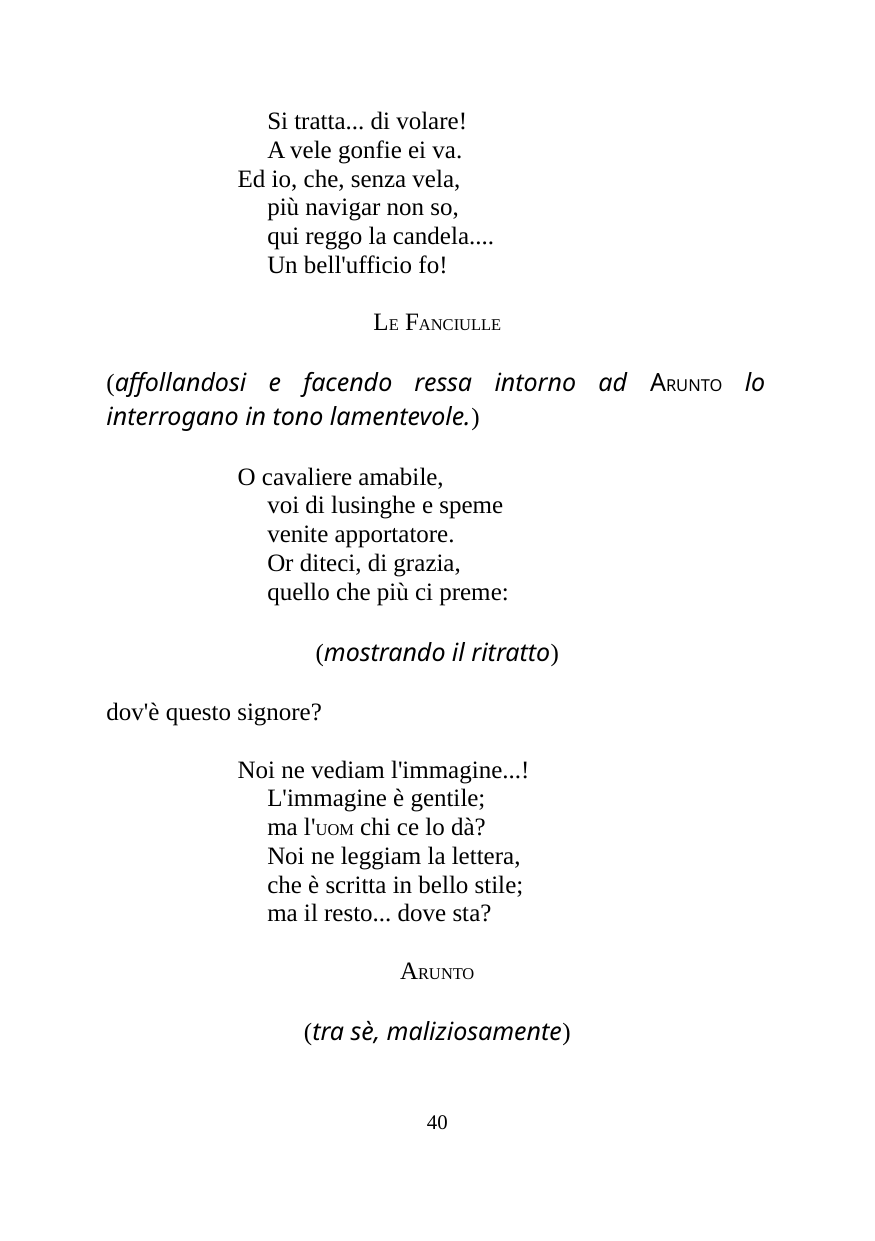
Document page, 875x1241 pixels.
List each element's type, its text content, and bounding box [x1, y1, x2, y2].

text O cavaliere amabile, [237, 462, 768, 491]
text voi di lusinghe e speme [237, 491, 768, 519]
text Arunto [106, 956, 768, 985]
text L'immagine è gentile; [237, 783, 768, 812]
text più navigar non so, [237, 192, 768, 221]
text venite apportatore. [237, 519, 768, 548]
text Noi ne vediam l'immagine...! [237, 755, 768, 783]
text quello che più ci preme: [237, 577, 768, 606]
text Le Fanciulle [106, 307, 768, 336]
text Or diteci, di grazia, [237, 548, 768, 577]
text A vele gonfie ei va. [237, 135, 768, 164]
text ma l'uom chi ce lo dà? [237, 812, 768, 841]
text (tra sè, maliziosamente) [106, 1013, 768, 1047]
text Noi ne leggiam la lettera, [237, 841, 768, 870]
text dov'è questo signore? [106, 697, 768, 726]
text Un bell'ufficio fo! [237, 250, 768, 279]
text ma il resto... dove sta? [237, 898, 768, 927]
text (affollandosi e facendo ressa intorno ad Arunto lo interrogano in tono lamentevole.) [106, 365, 768, 433]
text qui reggo la candela.... [237, 221, 768, 250]
text che è scritta in bello stile; [237, 870, 768, 898]
text (mostrando il ritratto) [106, 634, 768, 668]
text Ed io, che, senza vela, [237, 164, 768, 192]
text Si tratta... di volare! [237, 106, 768, 135]
